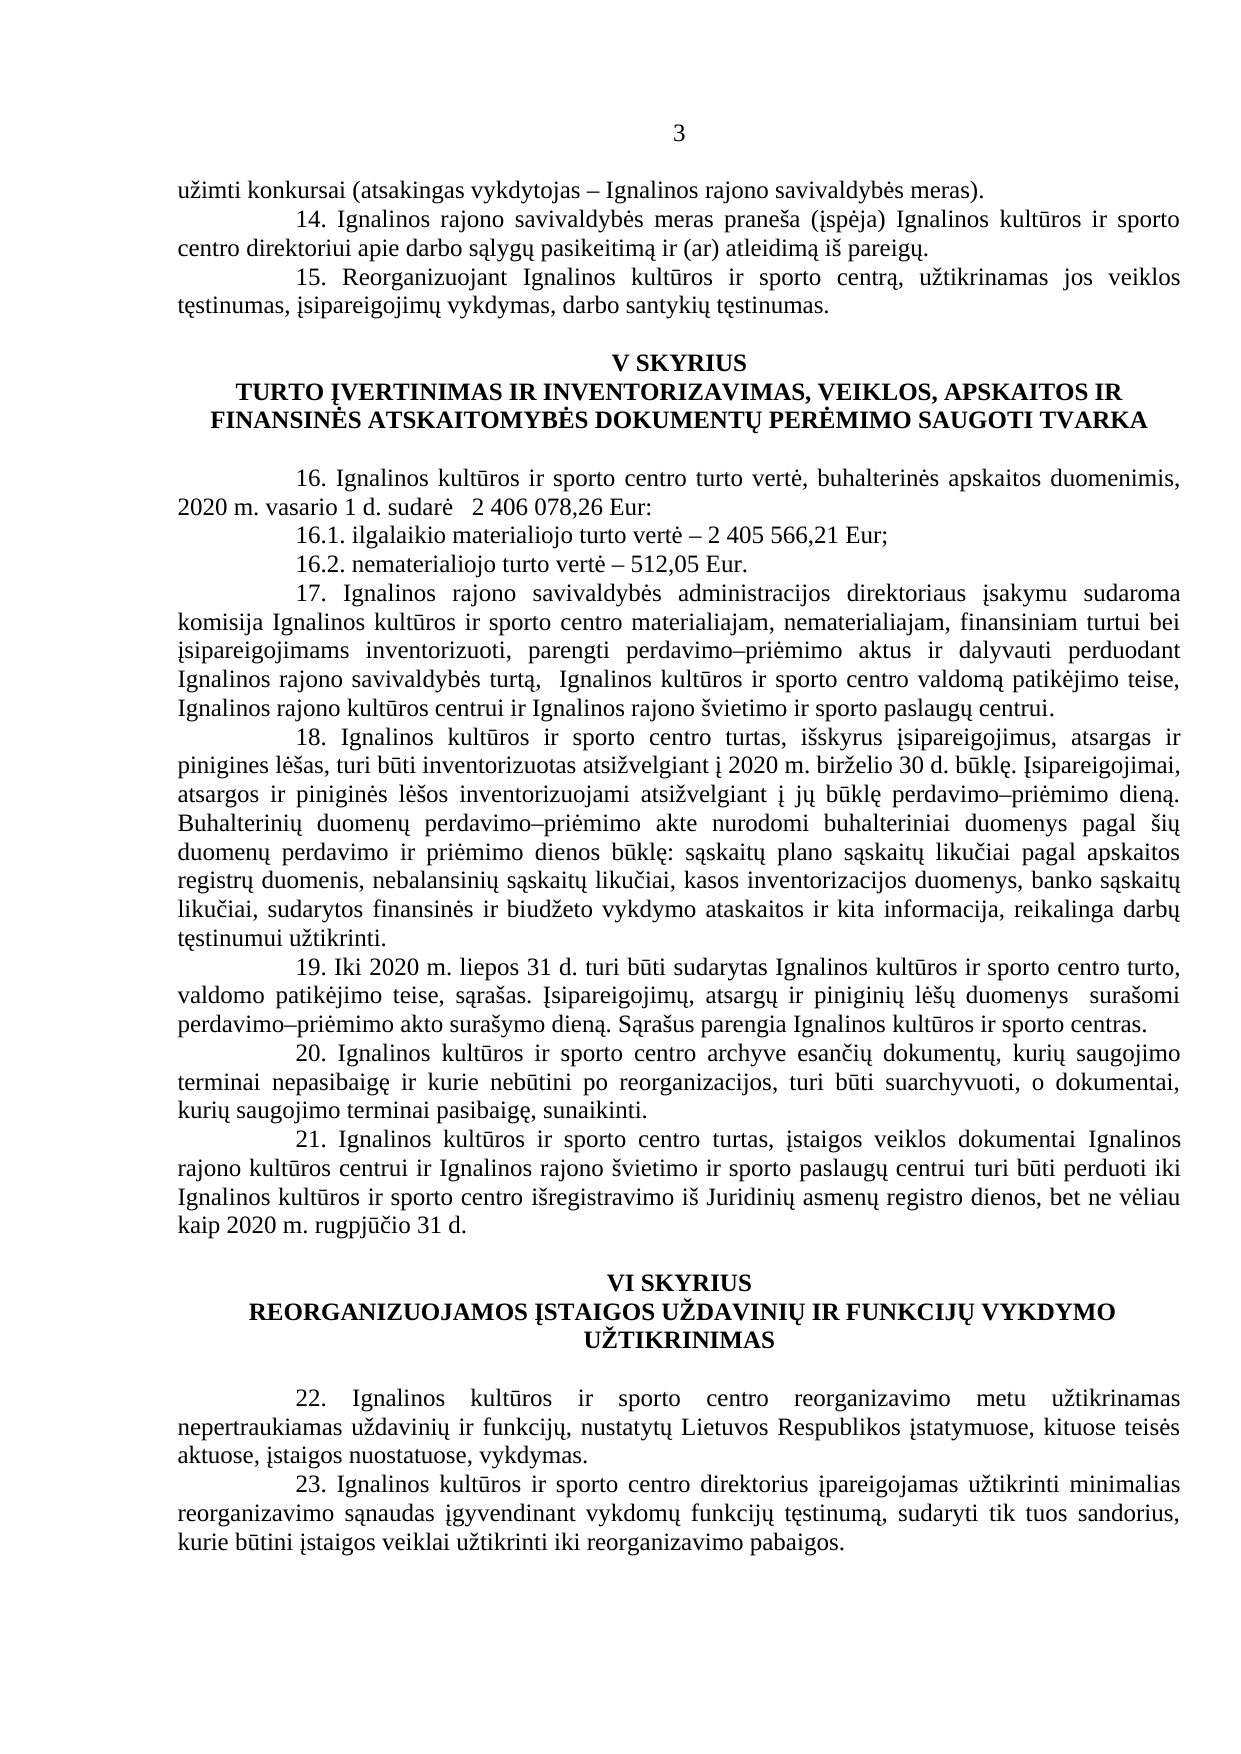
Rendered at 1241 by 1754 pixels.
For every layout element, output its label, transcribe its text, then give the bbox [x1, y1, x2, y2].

text 23. Ignalinos kultūros ir sporto centro direktorius įpareigojamas užtikrinti minimalias reorganizavimo sąnaudas įgyvendinant vykdomų funkcijų tęstinumą, sudaryti tik tuos sandorius, kurie būtini įstaigos veiklai užtikrinti iki reorganizavimo pabaigos. [177, 1469, 1181, 1556]
text 16.1. ilgalaikio materialiojo turto vertė – 2 405 566,21 Eur; [177, 521, 1181, 549]
text TURTO ĮVERTINIMAS IR INVENTORIZAVIMAS, VEIKLOS, APSKAITOS IR FINANSINĖS ATSKAITOMYBĖS DOKUMENTŲ PERĖMIMO SAUGOTI TVARKA [177, 377, 1181, 434]
text 14. Ignalinos rajono savivaldybės meras praneša (įspėja) Ignalinos kultūros ir sporto centro direktoriui apie darbo sąlygų pasikeitimą ir (ar) atleidimą iš pareigų. [177, 204, 1181, 262]
text 19. Iki 2020 m. liepos 31 d. turi būti sudarytas Ignalinos kultūros ir sporto centro turto, valdomo patikėjimo teise, sąrašas. Įsipareigojimų, atsargų ir piniginių lėšų duomenys surašomi perdavimo–priėmimo akto surašymo dieną. Sąrašus parengia Ignalinos kultūros ir sporto centras. [177, 952, 1181, 1038]
text 16.2. nematerialiojo turto vertė – 512,05 Eur. [177, 549, 1181, 578]
text 17. Ignalinos rajono savivaldybės administracijos direktoriaus įsakymu sudaroma komisija Ignalinos kultūros ir sporto centro materialiajam, nematerialiajam, finansiniam turtui bei įsipareigojimams inventorizuoti, parengti perdavimo–priėmimo aktus ir dalyvauti perduodant Ignalinos rajono savivaldybės turtą, Ignalinos kultūros ir sporto centro valdomą patikėjimo teise, Ignalinos rajono kultūros centrui ir Ignalinos rajono švietimo ir sporto paslaugų centrui. [177, 578, 1181, 722]
text V SKYRIUS [177, 348, 1181, 377]
text 16. Ignalinos kultūros ir sporto centro turto vertė, buhalterinės apskaitos duomenimis, 2020 m. vasario 1 d. sudarė 2 406 078,26 Eur: [177, 463, 1181, 521]
text 18. Ignalinos kultūros ir sporto centro turtas, išskyrus įsipareigojimus, atsargas ir pinigines lėšas, turi būti inventorizuotas atsižvelgiant į 2020 m. birželio 30 d. būklę. Įsipareigojimai, atsargos ir piniginės lėšos inventorizuojami atsižvelgiant į jų būklę perdavimo–priėmimo dieną. Buhalterinių duomenų perdavimo–priėmimo akte nurodomi buhalteriniai duomenys pagal šių duomenų perdavimo ir priėmimo dienos būklę: sąskaitų plano sąskaitų likučiai pagal apskaitos registrų duomenis, nebalansinių sąskaitų likučiai, kasos inventorizacijos duomenys, banko sąskaitų likučiai, sudarytos finansinės ir biudžeto vykdymo ataskaitos ir kita informacija, reikalinga darbų tęstinumui užtikrinti. [177, 722, 1181, 952]
text 15. Reorganizuojant Ignalinos kultūros ir sporto centrą, užtikrinamas jos veiklos tęstinumas, įsipareigojimų vykdymas, darbo santykių tęstinumas. [177, 262, 1181, 319]
text 21. Ignalinos kultūros ir sporto centro turtas, įstaigos veiklos dokumentai Ignalinos rajono kultūros centrui ir Ignalinos rajono švietimo ir sporto paslaugų centrui turi būti perduoti iki Ignalinos kultūros ir sporto centro išregistravimo iš Juridinių asmenų registro dienos, bet ne vėliau kaip 2020 m. rugpjūčio 31 d. [177, 1124, 1181, 1239]
text 20. Ignalinos kultūros ir sporto centro archyve esančių dokumentų, kurių saugojimo terminai nepasibaigę ir kurie nebūtini po reorganizacijos, turi būti suarchyvuoti, o dokumentai, kurių saugojimo terminai pasibaigę, sunaikinti. [177, 1038, 1181, 1124]
text užimti konkursai (atsakingas vykdytojas – Ignalinos rajono savivaldybės meras). [177, 176, 1181, 204]
text REORGANIZUOJAMOS ĮSTAIGOS UŽDAVINIŲ IR FUNKCIJŲ VYKDYMO UŽTIKRINIMAS [177, 1297, 1181, 1354]
text 22. Ignalinos kultūros ir sporto centro reorganizavimo metu užtikrinamas nepertraukiamas uždavinių ir funkcijų, nustatytų Lietuvos Respublikos įstatymuose, kituose teisės aktuose, įstaigos nuostatuose, vykdymas. [177, 1383, 1181, 1469]
text VI SKYRIUS [177, 1268, 1181, 1297]
